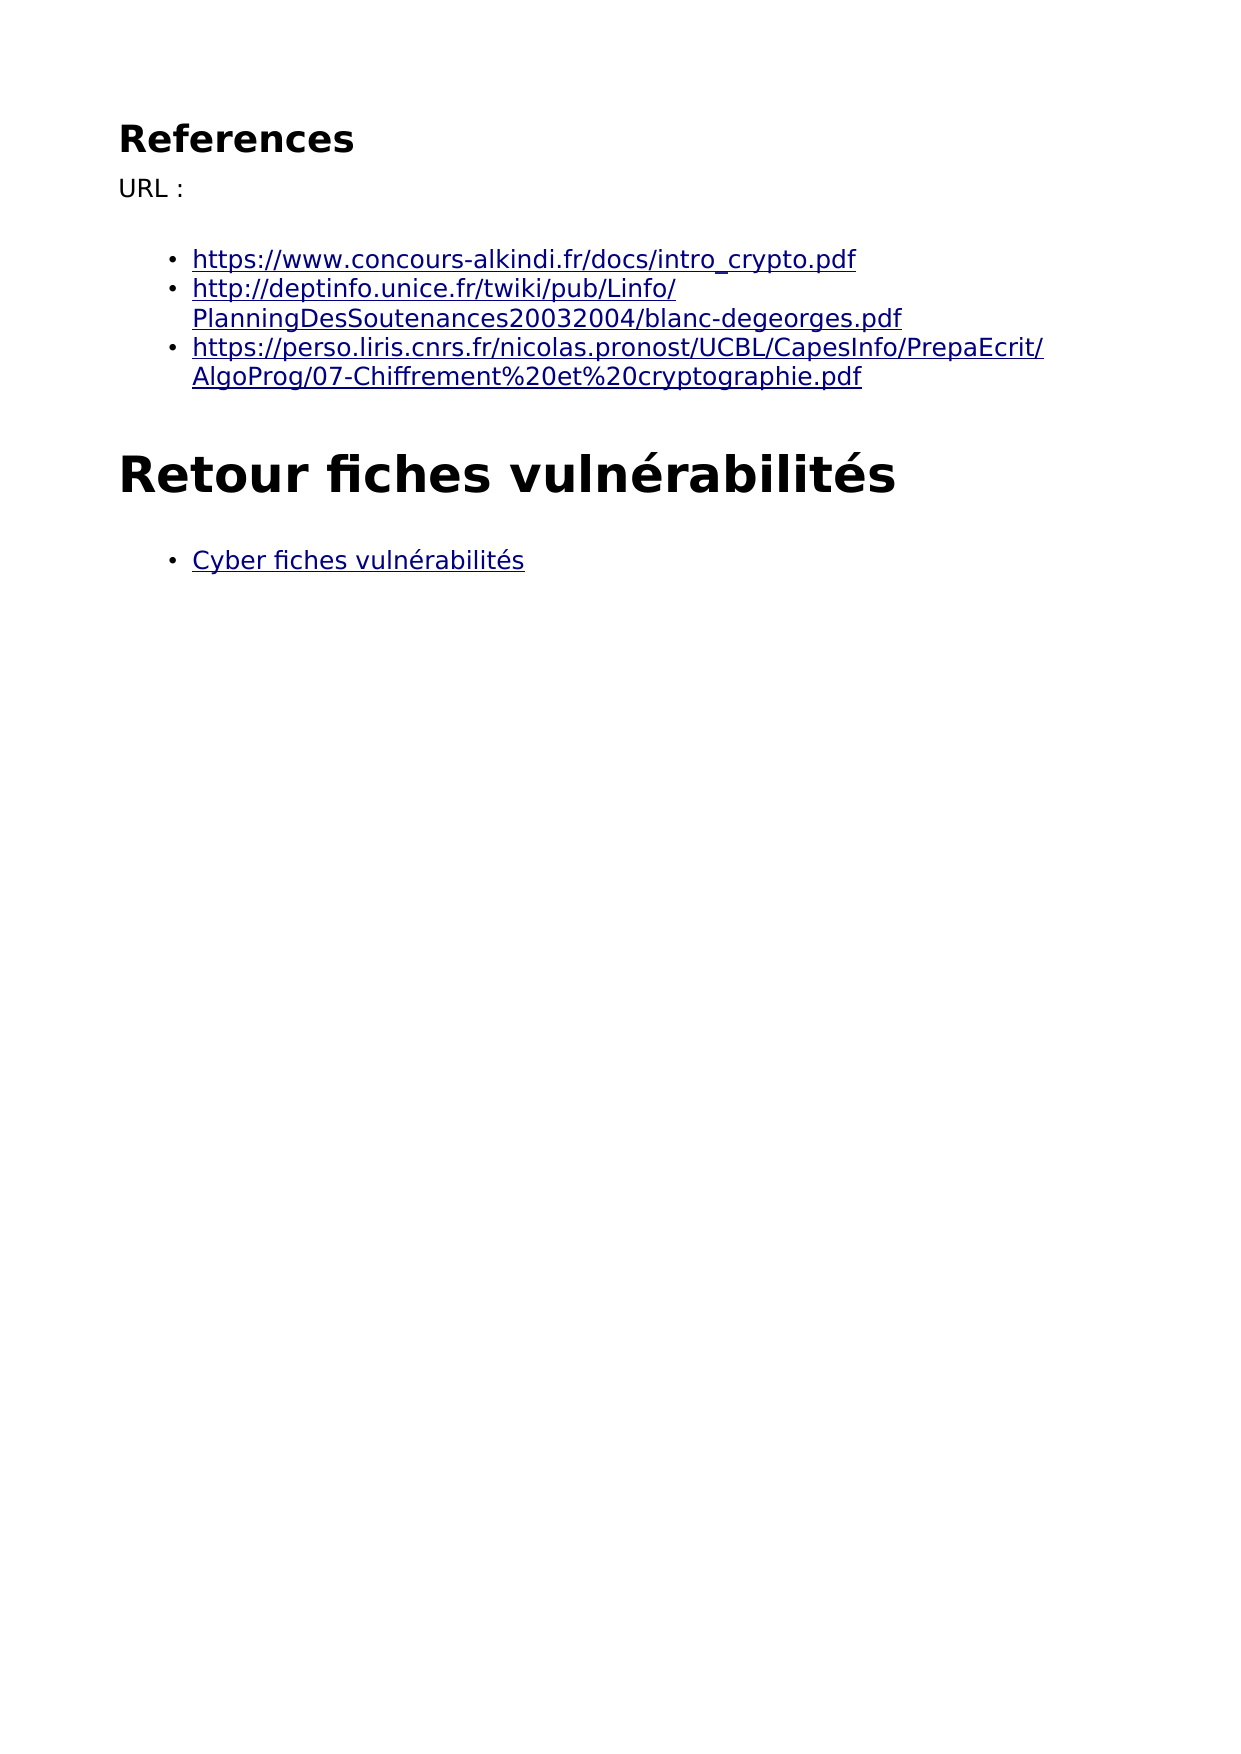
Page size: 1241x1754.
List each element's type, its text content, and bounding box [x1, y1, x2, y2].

list http://deptinfo.unice.fr/twiki/pub/Linfo/PlanningDesSoutenances20032004/blanc-degeorges.pdf [177, 274, 1122, 333]
list https://perso.liris.cnrs.fr/nicolas.pronost/UCBL/CapesInfo/PrepaEcrit/AlgoProg/07-Chiffrement%20et%20cryptographie.pdf [177, 333, 1122, 391]
subtitle References [118, 118, 1122, 162]
list https://www.concours-alkindi.fr/docs/intro_crypto.pdf [177, 245, 1122, 274]
subtitle Retour fiches vulnérabilités [118, 446, 1122, 504]
text URL : [118, 174, 1122, 203]
list Cyber fiches vulnérabilités [177, 546, 1122, 575]
